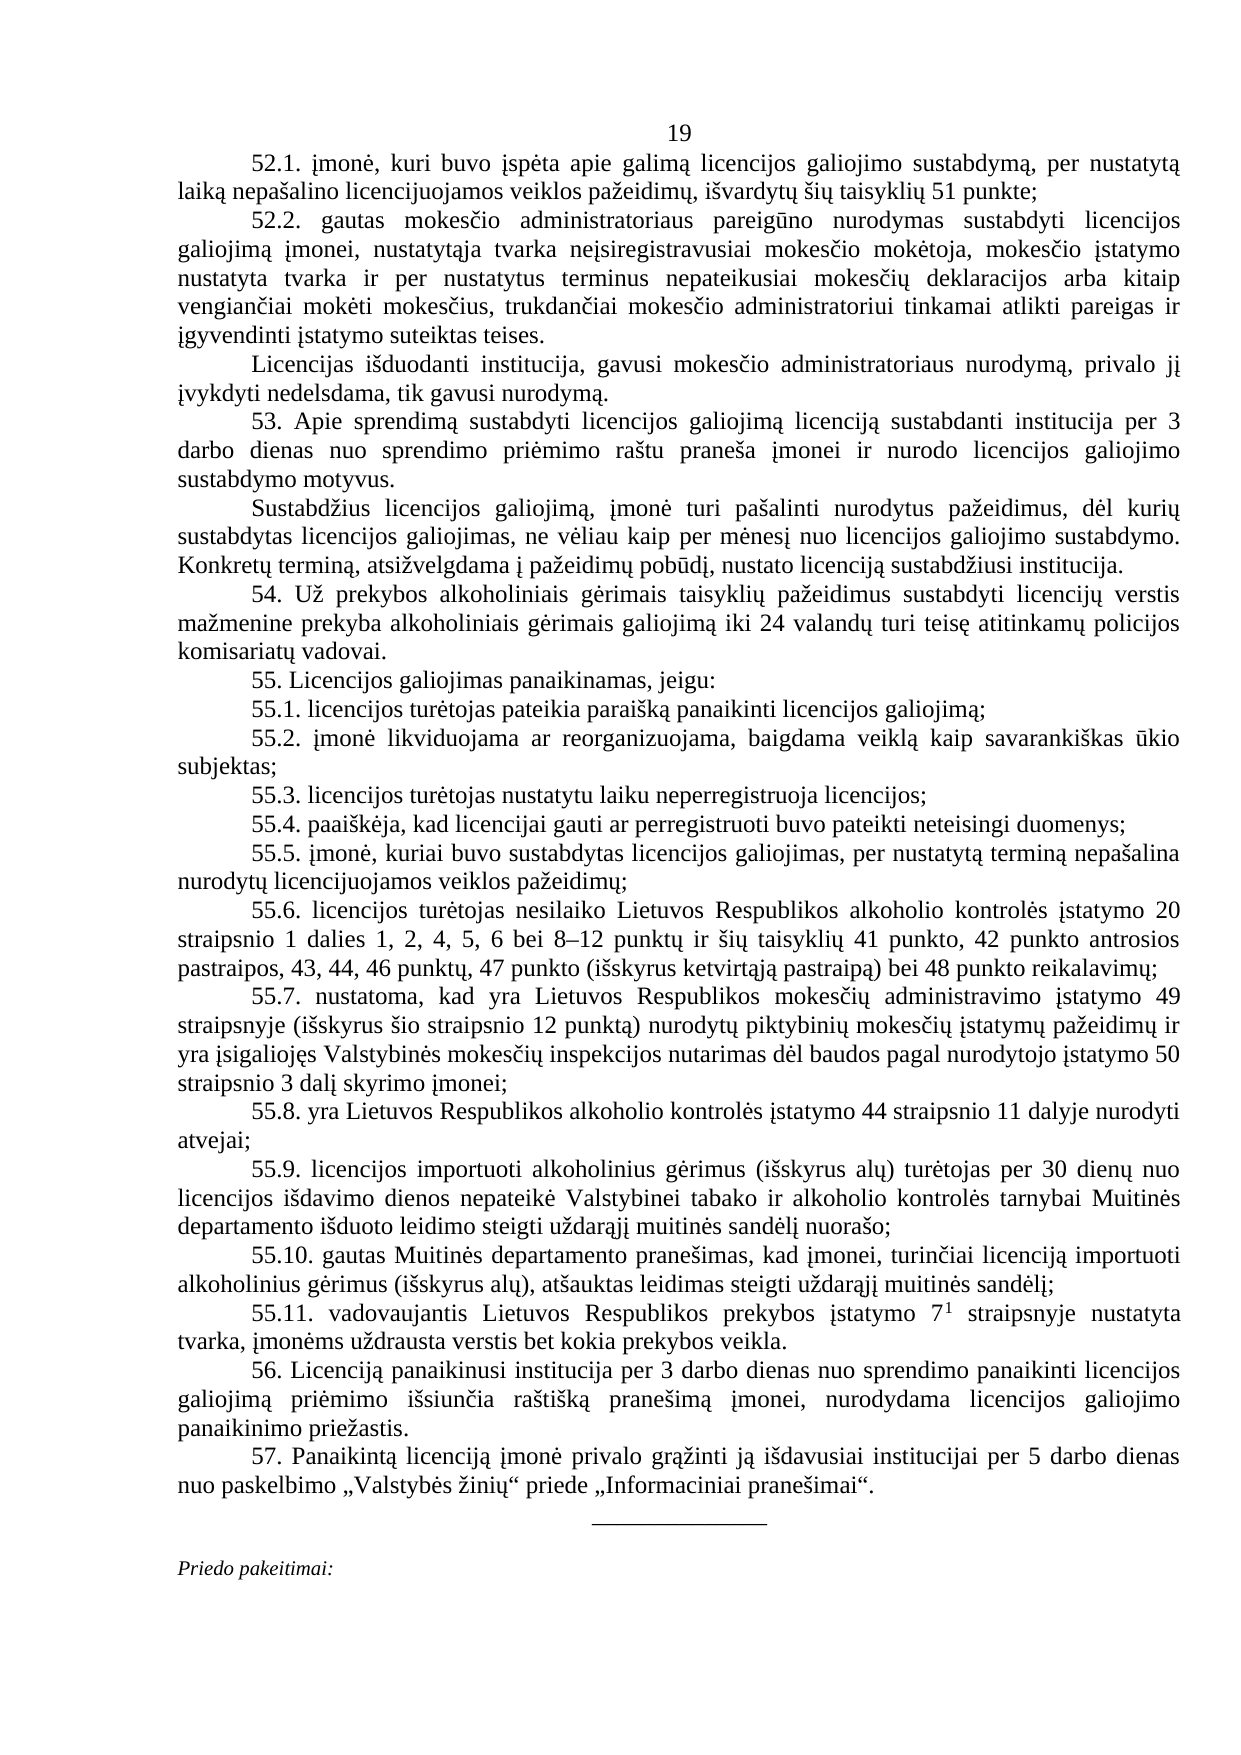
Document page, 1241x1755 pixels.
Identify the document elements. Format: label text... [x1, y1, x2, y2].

text 55. Licencijos galiojimas panaikinamas, jeigu: [177, 665, 1181, 694]
text 55.5. įmonė, kuriai buvo sustabdytas licencijos galiojimas, per nustatytą terminą nepašalina nurodytų licencijuojamos veiklos pažeidimų; [177, 838, 1181, 895]
text Priedo pakeitimai: [177, 1556, 1181, 1580]
text 55.8. yra Lietuvos Respublikos alkoholio kontrolės įstatymo 44 straipsnio 11 dalyje nurodyti atvejai; [177, 1096, 1181, 1154]
text 54. Už prekybos alkoholiniais gėrimais taisyklių pažeidimus sustabdyti licencijų verstis mažmenine prekyba alkoholiniais gėrimais galiojimą iki 24 valandų turi teisę atitinkamų policijos komisariatų vadovai. [177, 579, 1181, 665]
text 55.7. nustatoma, kad yra Lietuvos Respublikos mokesčių administravimo įstatymo 49 straipsnyje (išskyrus šio straipsnio 12 punktą) nurodytų piktybinių mokesčių įstatymų pažeidimų ir yra įsigaliojęs Valstybinės mokesčių inspekcijos nutarimas dėl baudos pagal nurodytojo įstatymo 50 straipsnio 3 dalį skyrimo įmonei; [177, 981, 1181, 1096]
text 57. Panaikintą licenciją įmonė privalo grąžinti ją išdavusiai institucijai per 5 darbo dienas nuo paskelbimo „Valstybės žinių“ priede „Informaciniai pranešimai“. [177, 1441, 1181, 1499]
text Sustabdžius licencijos galiojimą, įmonė turi pašalinti nurodytus pažeidimus, dėl kurių sustabdytas licencijos galiojimas, ne vėliau kaip per mėnesį nuo licencijos galiojimo sustabdymo. Konkretų terminą, atsižvelgdama į pažeidimų pobūdį, nustato licenciją sustabdžiusi institucija. [177, 493, 1181, 579]
text 55.11. vadovaujantis Lietuvos Respublikos prekybos įstatymo 71 straipsnyje nustatyta tvarka, įmonėms uždrausta verstis bet kokia prekybos veikla. [177, 1298, 1181, 1355]
text 55.1. licencijos turėtojas pateikia paraišką panaikinti licencijos galiojimą; [177, 694, 1181, 723]
text 53. Apie sprendimą sustabdyti licencijos galiojimą licenciją sustabdanti institucija per 3 darbo dienas nuo sprendimo priėmimo raštu praneša įmonei ir nurodo licencijos galiojimo sustabdymo motyvus. [177, 406, 1181, 493]
text 56. Licenciją panaikinusi institucija per 3 darbo dienas nuo sprendimo panaikinti licencijos galiojimą priėmimo išsiunčia raštišką pranešimą įmonei, nurodydama licencijos galiojimo panaikinimo priežastis. [177, 1355, 1181, 1441]
text 55.4. paaiškėja, kad licencijai gauti ar perregistruoti buvo pateikti neteisingi duomenys; [177, 809, 1181, 838]
text 55.2. įmonė likviduojama ar reorganizuojama, baigdama veiklą kaip savarankiškas ūkio subjektas; [177, 723, 1181, 780]
text 55.6. licencijos turėtojas nesilaiko Lietuvos Respublikos alkoholio kontrolės įstatymo 20 straipsnio 1 dalies 1, 2, 4, 5, 6 bei 8–12 punktų ir šių taisyklių 41 punkto, 42 punkto antrosios pastraipos, 43, 44, 46 punktų, 47 punkto (išskyrus ketvirtąją pastraipą) bei 48 punkto reikalavimų; [177, 895, 1181, 981]
text 55.10. gautas Muitinės departamento pranešimas, kad įmonei, turinčiai licenciją importuoti alkoholinius gėrimus (išskyrus alų), atšauktas leidimas steigti uždarąjį muitinės sandėlį; [177, 1240, 1181, 1298]
text 55.3. licencijos turėtojas nustatytu laiku neperregistruoja licencijos; [177, 780, 1181, 809]
text 52.1. įmonė, kuri buvo įspėta apie galimą licencijos galiojimo sustabdymą, per nustatytą laiką nepašalino licencijuojamos veiklos pažeidimų, išvardytų šių taisyklių 51 punkte; [177, 148, 1181, 205]
text 55.9. licencijos importuoti alkoholinius gėrimus (išskyrus alų) turėtojas per 30 dienų nuo licencijos išdavimo dienos nepateikė Valstybinei tabako ir alkoholio kontrolės tarnybai Muitinės departamento išduoto leidimo steigti uždarąjį muitinės sandėlį nuorašo; [177, 1154, 1181, 1240]
text Licencijas išduodanti institucija, gavusi mokesčio administratoriaus nurodymą, privalo jį įvykdyti nedelsdama, tik gavusi nurodymą. [177, 349, 1181, 406]
text 52.2. gautas mokesčio administratoriaus pareigūno nurodymas sustabdyti licencijos galiojimą įmonei, nustatytąja tvarka neįsiregistravusiai mokesčio mokėtoja, mokesčio įstatymo nustatyta tvarka ir per nustatytus terminus nepateikusiai mokesčių deklaracijos arba kitaip vengiančiai mokėti mokesčius, trukdančiai mokesčio administratoriui tinkamai atlikti pareigas ir įgyvendinti įstatymo suteiktas teises. [177, 205, 1181, 349]
text ______________ [177, 1499, 1181, 1528]
